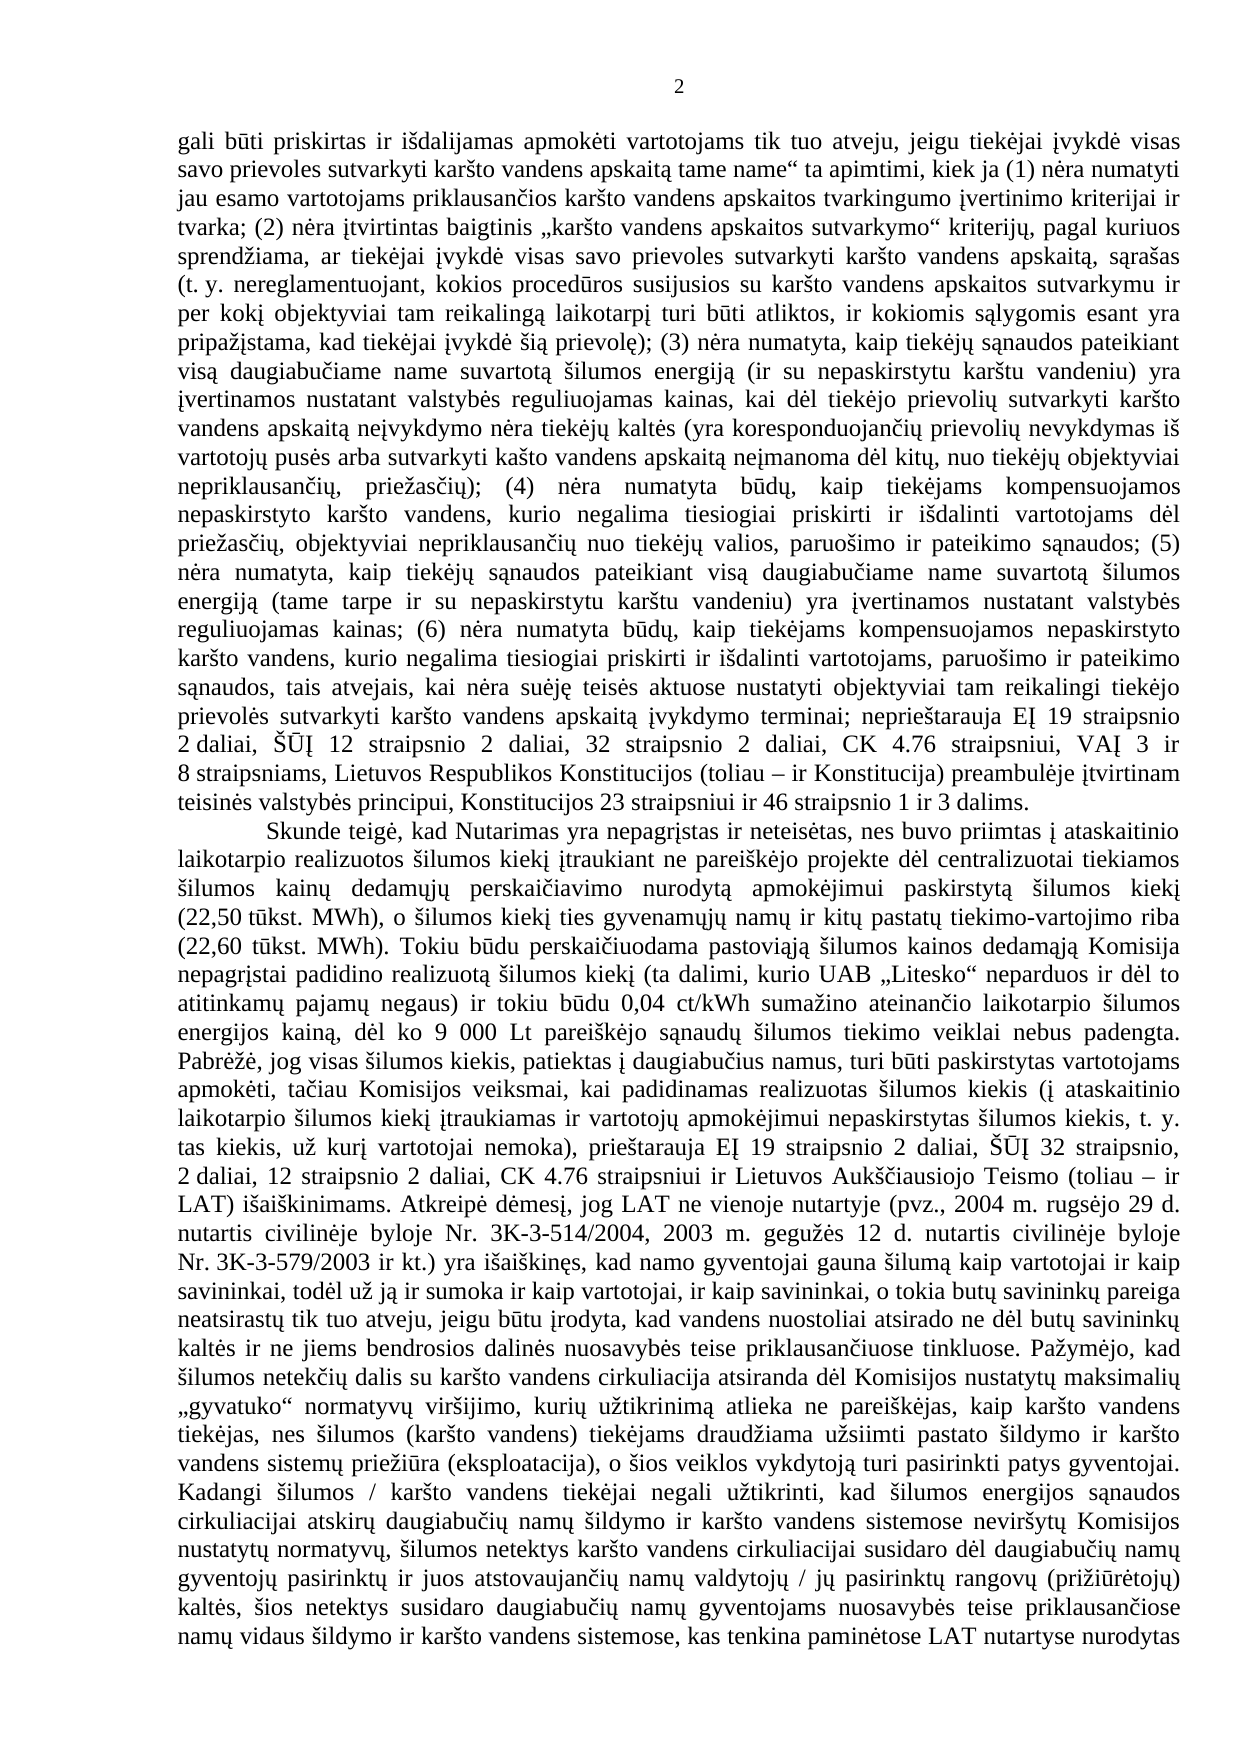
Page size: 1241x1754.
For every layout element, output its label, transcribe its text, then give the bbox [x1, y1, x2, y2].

text gali būti priskirtas ir išdalijamas apmokėti vartotojams tik tuo atveju, jeigu tiekėjai įvykdė visas savo prievoles sutvarkyti karšto vandens apskaitą tame name“ ta apimtimi, kiek ja (1) nėra numatyti jau esamo vartotojams priklausančios karšto vandens apskaitos tvarkingumo įvertinimo kriterijai ir tvarka; (2) nėra įtvirtintas baigtinis „karšto vandens apskaitos sutvarkymo“ kriterijų, pagal kuriuos sprendžiama, ar tiekėjai įvykdė visas savo prievoles sutvarkyti karšto vandens apskaitą, sąrašas (t. y. nereglamentuojant, kokios procedūros susijusios su karšto vandens apskaitos sutvarkymu ir per kokį objektyviai tam reikalingą laikotarpį turi būti atliktos, ir kokiomis sąlygomis esant yra pripažįstama, kad tiekėjai įvykdė šią prievolę); (3) nėra numatyta, kaip tiekėjų sąnaudos pateikiant visą daugiabučiame name suvartotą šilumos energiją (ir su nepaskirstytu karštu vandeniu) yra įvertinamos nustatant valstybės reguliuojamas kainas, kai dėl tiekėjo prievolių sutvarkyti karšto vandens apskaitą neįvykdymo nėra tiekėjų kaltės (yra koresponduojančių prievolių nevykdymas iš vartotojų pusės arba sutvarkyti kašto vandens apskaitą neįmanoma dėl kitų, nuo tiekėjų objektyviai nepriklausančių, priežasčių); (4) nėra numatyta būdų, kaip tiekėjams kompensuojamos nepaskirstyto karšto vandens, kurio negalima tiesiogiai priskirti ir išdalinti vartotojams dėl priežasčių, objektyviai nepriklausančių nuo tiekėjų valios, paruošimo ir pateikimo sąnaudos; (5) nėra numatyta, kaip tiekėjų sąnaudos pateikiant visą daugiabučiame name suvartotą šilumos energiją (tame tarpe ir su nepaskirstytu karštu vandeniu) yra įvertinamos nustatant valstybės reguliuojamas kainas; (6) nėra numatyta būdų, kaip tiekėjams kompensuojamos nepaskirstyto karšto vandens, kurio negalima tiesiogiai priskirti ir išdalinti vartotojams, paruošimo ir pateikimo sąnaudos, tais atvejais, kai nėra suėję teisės aktuose nustatyti objektyviai tam reikalingi tiekėjo prievolės sutvarkyti karšto vandens apskaitą įvykdymo terminai; neprieštarauja EĮ 19 straipsnio 2 daliai, ŠŪĮ 12 straipsnio 2 daliai, 32 straipsnio 2 daliai, CK 4.76 straipsniui, VAĮ 3 ir 8 straipsniams, Lietuvos Respublikos Konstitucijos (toliau – ir Konstitucija) preambulėje įtvirtinam teisinės valstybės principui, Konstitucijos 23 straipsniui ir 46 straipsnio 1 ir 3 dalims. [177, 126, 1181, 816]
text Skunde teigė, kad Nutarimas yra nepagrįstas ir neteisėtas, nes buvo priimtas į ataskaitinio laikotarpio realizuotos šilumos kiekį įtraukiant ne pareiškėjo projekte dėl centralizuotai tiekiamos šilumos kainų dedamųjų perskaičiavimo nurodytą apmokėjimui paskirstytą šilumos kiekį (22,50 tūkst. MWh), o šilumos kiekį ties gyvenamųjų namų ir kitų pastatų tiekimo-vartojimo riba (22,60 tūkst. MWh). Tokiu būdu perskaičiuodama pastoviąją šilumos kainos dedamąją Komisija nepagrįstai padidino realizuotą šilumos kiekį (ta dalimi, kurio UAB „Litesko“ neparduos ir dėl to atitinkamų pajamų negaus) ir tokiu būdu 0,04 ct/kWh sumažino ateinančio laikotarpio šilumos energijos kainą, dėl ko 9 000 Lt pareiškėjo sąnaudų šilumos tiekimo veiklai nebus padengta. Pabrėžė, jog visas šilumos kiekis, patiektas į daugiabučius namus, turi būti paskirstytas vartotojams apmokėti, tačiau Komisijos veiksmai, kai padidinamas realizuotas šilumos kiekis (į ataskaitinio laikotarpio šilumos kiekį įtraukiamas ir vartotojų apmokėjimui nepaskirstytas šilumos kiekis, t. y. tas kiekis, už kurį vartotojai nemoka), prieštarauja EĮ 19 straipsnio 2 daliai, ŠŪĮ 32 straipsnio, 2 daliai, 12 straipsnio 2 daliai, CK 4.76 straipsniui ir Lietuvos Aukščiausiojo Teismo (toliau – ir LAT) išaiškinimams. Atkreipė dėmesį, jog LAT ne vienoje nutartyje (pvz., 2004 m. rugsėjo 29 d. nutartis civilinėje byloje Nr. 3K-3-514/2004, 2003 m. gegužės 12 d. nutartis civilinėje byloje Nr. 3K-3-579/2003 ir kt.) yra išaiškinęs, kad namo gyventojai gauna šilumą kaip vartotojai ir kaip savininkai, todėl už ją ir sumoka ir kaip vartotojai, ir kaip savininkai, o tokia butų savininkų pareiga neatsirastų tik tuo atveju, jeigu būtu įrodyta, kad vandens nuostoliai atsirado ne dėl butų savininkų kaltės ir ne jiems bendrosios dalinės nuosavybės teise priklausančiuose tinkluose. Pažymėjo, kad šilumos netekčių dalis su karšto vandens cirkuliacija atsiranda dėl Komisijos nustatytų maksimalių „gyvatuko“ normatyvų viršijimo, kurių užtikrinimą atlieka ne pareiškėjas, kaip karšto vandens tiekėjas, nes šilumos (karšto vandens) tiekėjams draudžiama užsiimti pastato šildymo ir karšto vandens sistemų priežiūra (eksploatacija), o šios veiklos vykdytoją turi pasirinkti patys gyventojai. Kadangi šilumos / karšto vandens tiekėjai negali užtikrinti, kad šilumos energijos sąnaudos cirkuliacijai atskirų daugiabučių namų šildymo ir karšto vandens sistemose neviršytų Komisijos nustatytų normatyvų, šilumos netektys karšto vandens cirkuliacijai susidaro dėl daugiabučių namų gyventojų pasirinktų ir juos atstovaujančių namų valdytojų / jų pasirinktų rangovų (prižiūrėtojų) kaltės, šios netektys susidaro daugiabučių namų gyventojams nuosavybės teise priklausančiose namų vidaus šildymo ir karšto vandens sistemose, kas tenkina paminėtose LAT nutartyse nurodytas [177, 816, 1181, 1649]
